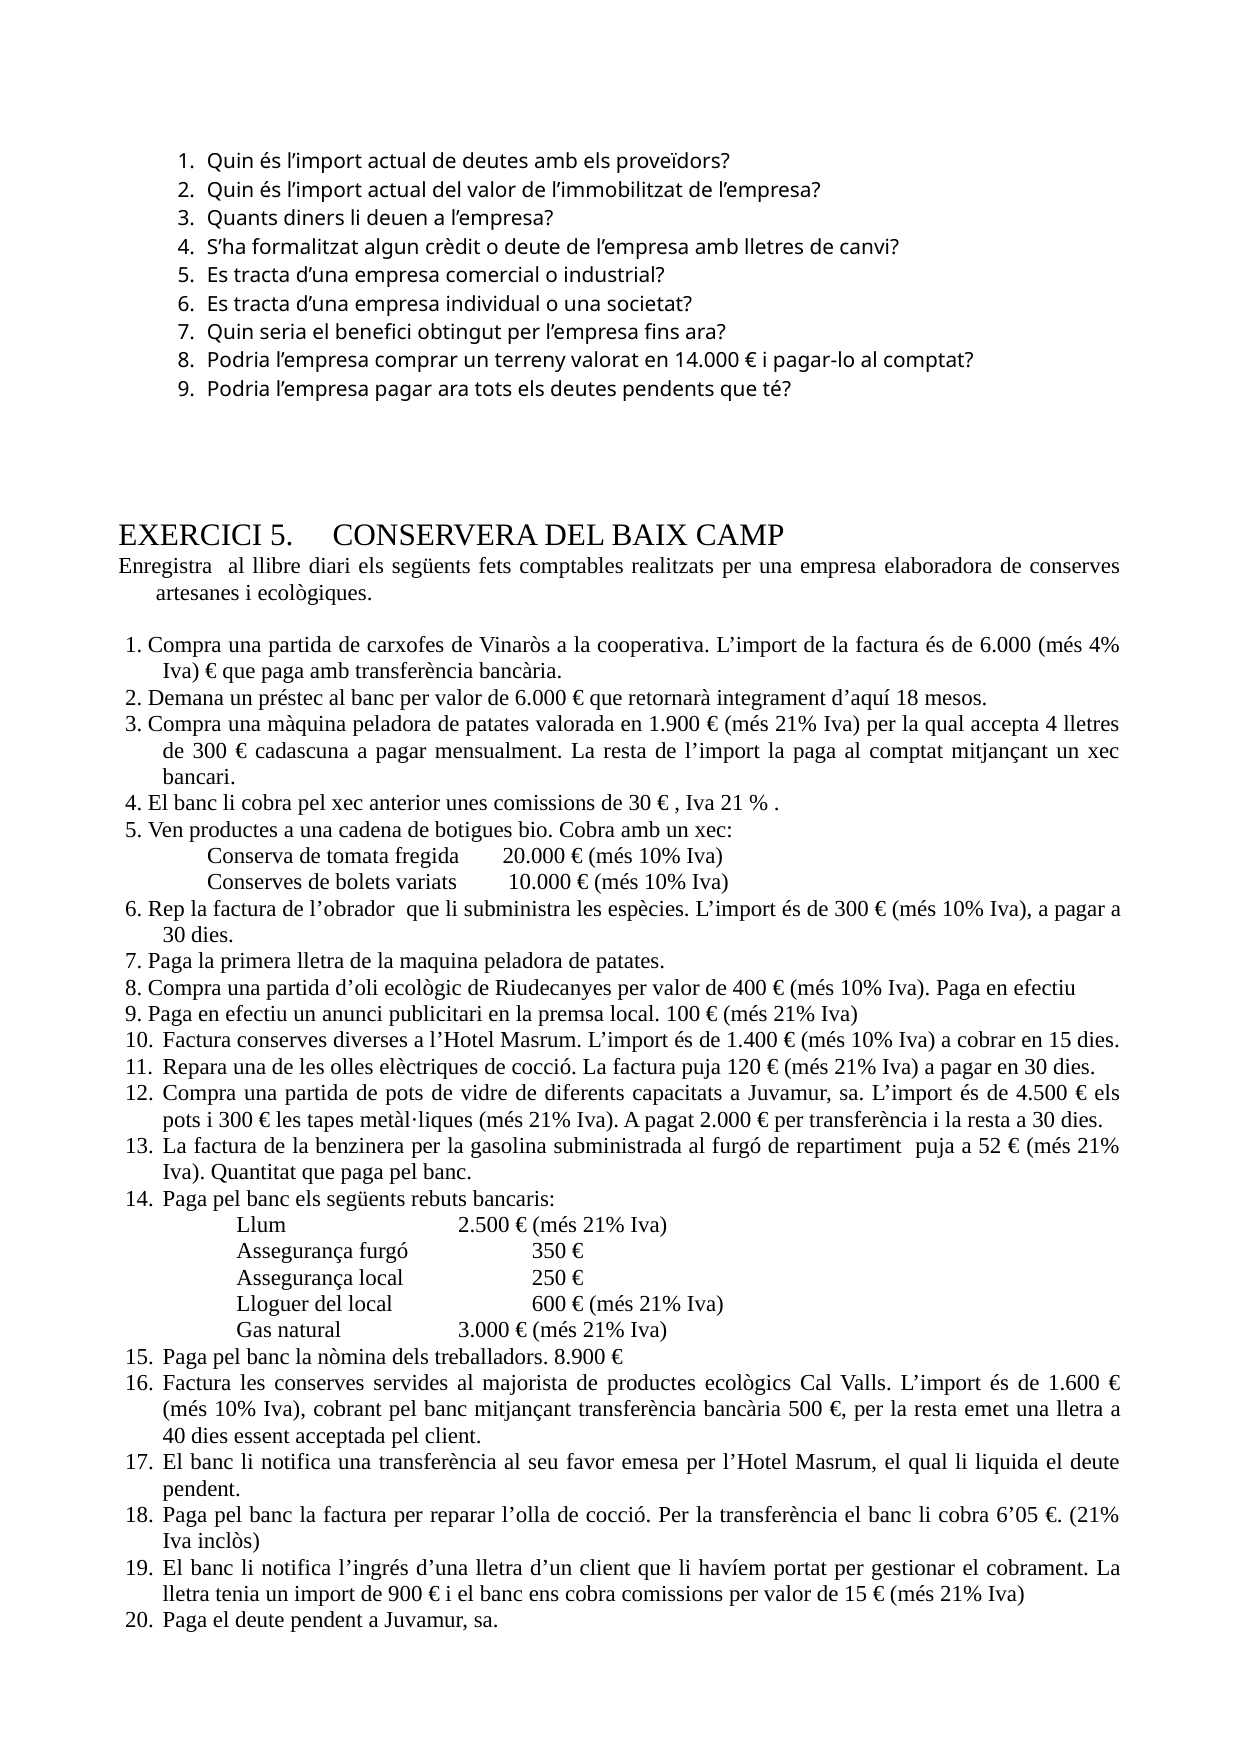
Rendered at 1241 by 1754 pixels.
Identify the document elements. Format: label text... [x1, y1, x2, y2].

list Paga el deute pendent a Juvamur, sa. [125, 1606, 1122, 1633]
list Quin seria el benefici obtingut per l’empresa fins ara? [177, 317, 1122, 346]
list Paga en efectiu un anunci publicitari en la premsa local. 100 € (més 21% Iva) [125, 1000, 1122, 1027]
text Lloguer del local 600 € (més 21% Iva) [236, 1290, 1122, 1316]
list Es tracta d’una empresa comercial o industrial? [177, 260, 1122, 289]
list Es tracta d’una empresa individual o una societat? [177, 289, 1122, 317]
list Paga pel banc els següents rebuts bancaris: [125, 1185, 1122, 1211]
list La factura de la benzinera per la gasolina subministrada al furgó de repartiment puja a 52 € (més 21% Iva). Quantitat que paga pel banc. [125, 1132, 1122, 1185]
list Compra una partida de carxofes de Vinaròs a la cooperativa. L’import de la factura és de 6.000 (més 4% Iva) € que paga amb transferència bancària. [125, 631, 1122, 684]
list Paga pel banc la factura per reparar l’olla de cocció. Per la transferència el banc li cobra 6’05 €. (21% Iva inclòs) [125, 1501, 1122, 1554]
list Ven productes a una cadena de botigues bio. Cobra amb un xec: [125, 816, 1122, 842]
text EXERCICI 5. CONSERVERA DEL BAIX CAMP [118, 516, 1122, 552]
list Podria l’empresa pagar ara tots els deutes pendents que té? [177, 374, 1122, 402]
list Compra una partida de pots de vidre de diferents capacitats a Juvamur, sa. L’import és de 4.500 € els pots i 300 € les tapes metàl·liques (més 21% Iva). A pagat 2.000 € per transferència i la resta a 30 dies. [125, 1079, 1122, 1132]
list Compra una màquina peladora de patates valorada en 1.900 € (més 21% Iva) per la qual accepta 4 lletres de 300 € cadascuna a pagar mensualment. La resta de l’import la paga al comptat mitjançant un xec bancari. [125, 710, 1122, 789]
list Paga la primera lletra de la maquina peladora de patates. [125, 947, 1122, 974]
list Factura conserves diverses a l’Hotel Masrum. L’import és de 1.400 € (més 10% Iva) a cobrar en 15 dies. [125, 1027, 1122, 1053]
text Conserva de tomata fregida 20.000 € (més 10% Iva) [207, 842, 1122, 868]
text Llum 2.500 € (més 21% Iva) [236, 1211, 1122, 1237]
text Assegurança local 250 € [236, 1264, 1122, 1290]
list El banc li notifica una transferència al seu favor emesa per l’Hotel Masrum, el qual li liquida el deute pendent. [125, 1448, 1122, 1501]
list El banc li notifica l’ingrés d’una lletra d’un client que li havíem portat per gestionar el cobrament. La lletra tenia un import de 900 € i el banc ens cobra comissions per valor de 15 € (més 21% Iva) [125, 1554, 1122, 1606]
list Factura les conserves servides al majorista de productes ecològics Cal Valls. L’import és de 1.600 € (més 10% Iva), cobrant pel banc mitjançant transferència bancària 500 €, per la resta emet una lletra a 40 dies essent acceptada pel client. [125, 1369, 1122, 1448]
text Assegurança furgó 350 € [236, 1237, 1122, 1264]
list Quin és l’import actual de deutes amb els proveïdors? [177, 147, 1122, 175]
list Compra una partida d’oli ecològic de Riudecanyes per valor de 400 € (més 10% Iva). Paga en efectiu [125, 974, 1122, 1000]
list Podria l’empresa comprar un terreny valorat en 14.000 € i pagar-lo al comptat? [177, 346, 1122, 374]
text Gas natural 3.000 € (més 21% Iva) [236, 1316, 1122, 1343]
list Rep la factura de l’obrador que li subministra les espècies. L’import és de 300 € (més 10% Iva), a pagar a 30 dies. [125, 895, 1122, 947]
text Enregistra al llibre diari els següents fets comptables realitzats per una empresa elaboradora de conserves artesanes i ecològiques. [118, 552, 1122, 605]
list Quants diners li deuen a l’empresa? [177, 203, 1122, 232]
list Quin és l’import actual del valor de l’immobilitzat de l’empresa? [177, 175, 1122, 203]
list Repara una de les olles elèctriques de cocció. La factura puja 120 € (més 21% Iva) a pagar en 30 dies. [125, 1053, 1122, 1079]
list S’ha formalitzat algun crèdit o deute de l’empresa amb lletres de canvi? [177, 232, 1122, 260]
list Demana un préstec al banc per valor de 6.000 € que retornarà integrament d’aquí 18 mesos. [125, 684, 1122, 710]
list Paga pel banc la nòmina dels treballadors. 8.900 € [125, 1343, 1122, 1369]
text Conserves de bolets variats 10.000 € (més 10% Iva) [207, 868, 1122, 895]
list El banc li cobra pel xec anterior unes comissions de 30 € , Iva 21 % . [125, 789, 1122, 816]
